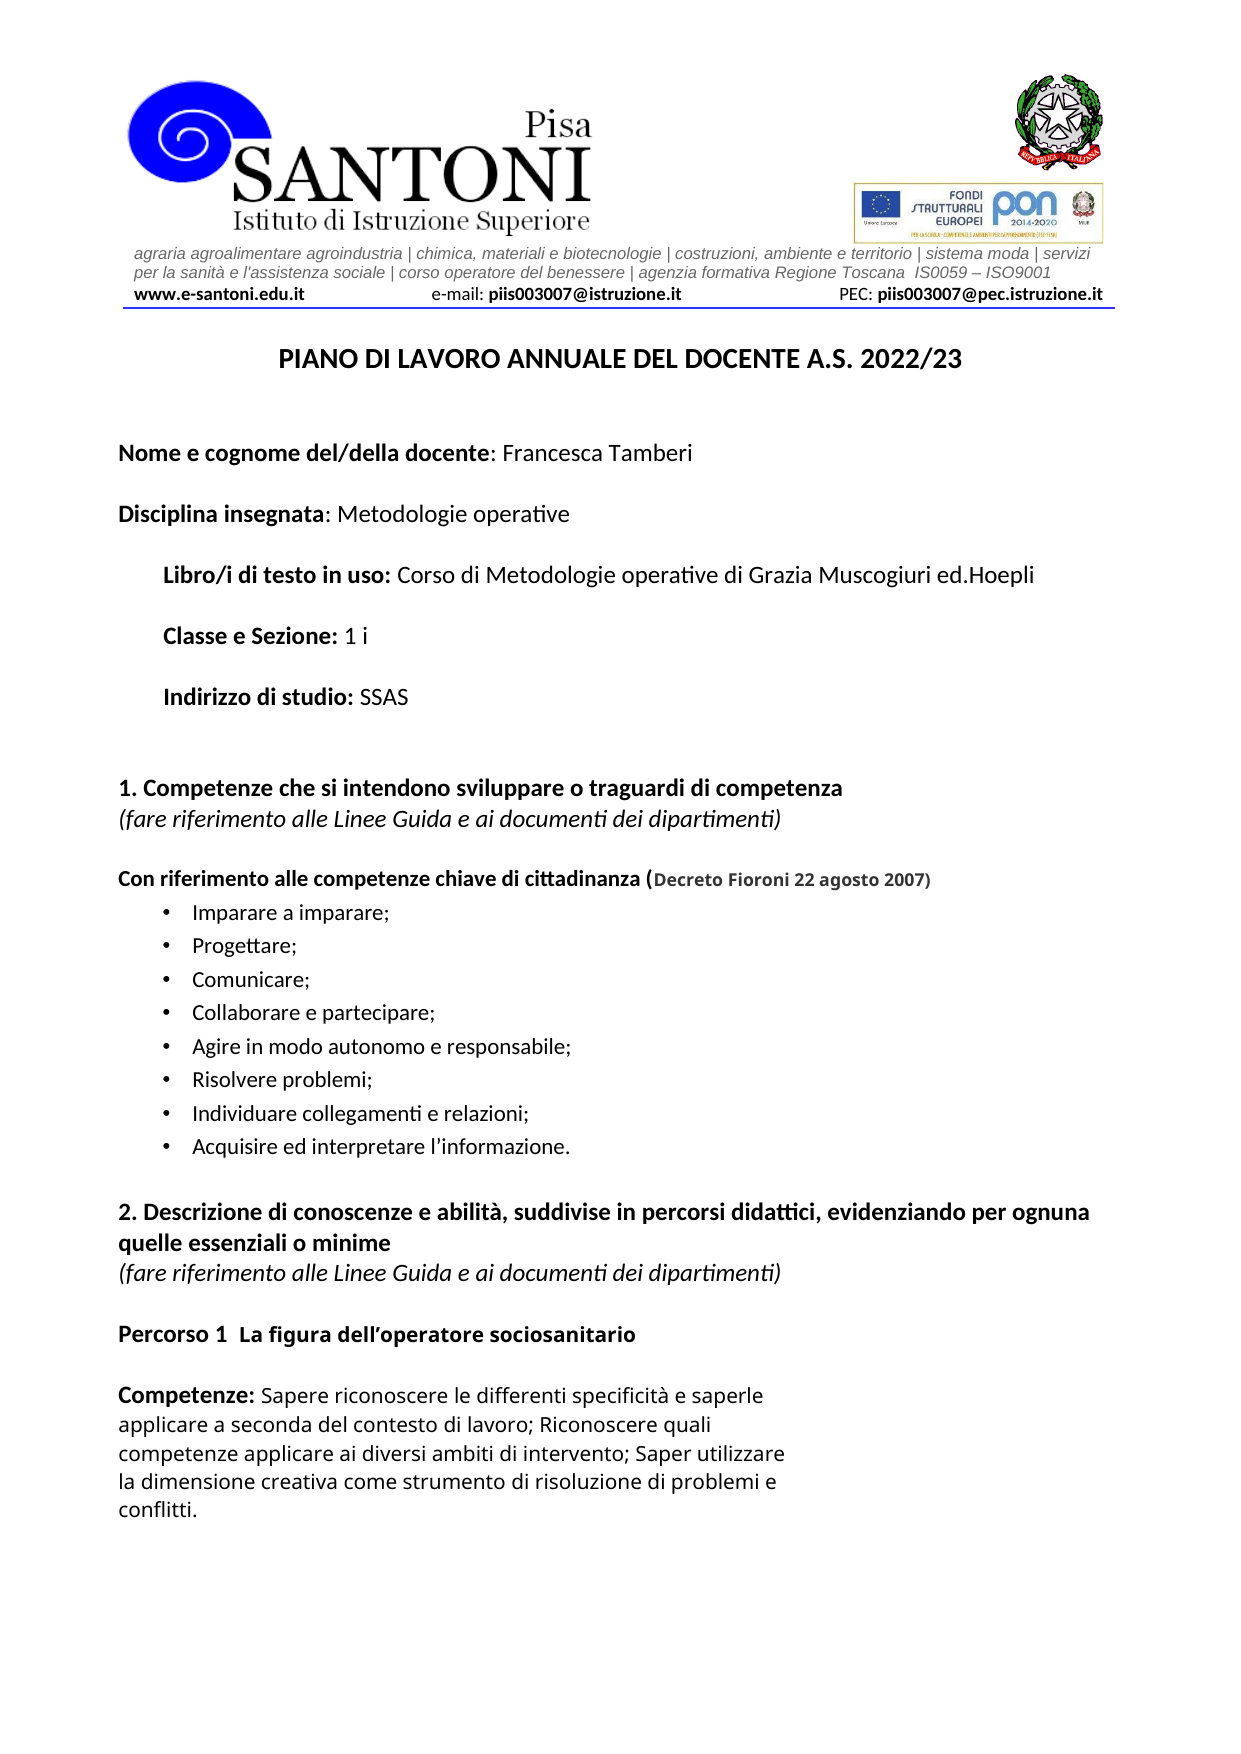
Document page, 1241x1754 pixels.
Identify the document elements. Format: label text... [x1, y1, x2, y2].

list Collaborare e partecipare; [162, 998, 1122, 1026]
text Disciplina insegnata: Metodologie operative [118, 498, 1122, 528]
table_header [111, 75, 595, 244]
list Individuare collegamenti e relazioni; [162, 1099, 1122, 1127]
list Acquisire ed interpretare l’informazione. [162, 1132, 1122, 1161]
text Nome e cognome del/della docente: Francesca Tamberi [118, 437, 1122, 467]
text Competenze: Sapere riconoscere le differenti specificità e saperle applicare a seconda del contesto di lavoro; Riconoscere quali competenze applicare ai diversi ambiti di intervento; Saper utilizzare la dimensione creativa come strumento di risoluzione di problemi e conflitti. [118, 1380, 1122, 1524]
table_header [790, 75, 1114, 244]
table_cell PEC: piis003007@pec.istruzione.it [749, 282, 1114, 307]
text 2. Descrizione di conoscenze e abilità, suddivise in percorsi didattici, evidenziando per ognuna quelle essenziali o minime [118, 1197, 1122, 1258]
picture [1013, 74, 1104, 171]
table_cell [111, 282, 123, 307]
text 1. Competenze che si intendono sviluppare o traguardi di competenza [118, 773, 1122, 803]
text Percorso 1 La figura dell’operatore sociosanitario [118, 1319, 1122, 1349]
table_cell agraria agroalimentare agroindustria | chimica, materiali e biotecnologie | costruzioni, ambiente e territorio | sistema moda | servizi per la sanità e l'assistenza sociale | corso operatore del benessere | agenzia formativa Regione Toscana IS0059 – ISO9001 [123, 244, 1114, 282]
text Con riferimento alle competenze chiave di cittadinanza (Decreto Fioroni 22 agosto 2007) [118, 864, 1122, 892]
list Imparare a imparare; [162, 898, 1122, 926]
text PIANO DI LAVORO ANNUALE DEL DOCENTE A.S. 2022/23 [118, 340, 1122, 376]
text (fare riferimento alle Linee Guida e ai documenti dei dipartimenti) [118, 803, 1122, 834]
picture [853, 182, 1104, 244]
list Progettare; [162, 931, 1122, 959]
list Agire in modo autonomo e responsabile; [162, 1032, 1122, 1060]
list Comunicare; [162, 965, 1122, 993]
list Risolvere problemi; [162, 1065, 1122, 1093]
table_cell e-mail: piis003007@istruzione.it [364, 282, 749, 307]
text Libro/i di testo in uso: Corso di Metodologie operative di Grazia Muscogiuri ed.Hoepli [163, 559, 1122, 589]
text Classe e Sezione: 1 i [163, 620, 1122, 651]
table_cell [111, 244, 123, 282]
table_header [595, 75, 790, 244]
table_cell www.e-santoni.edu.it [123, 282, 364, 307]
text Indirizzo di studio: SSAS [163, 681, 1122, 712]
picture [122, 75, 596, 240]
text (fare riferimento alle Linee Guida e ai documenti dei dipartimenti) [118, 1258, 1122, 1288]
